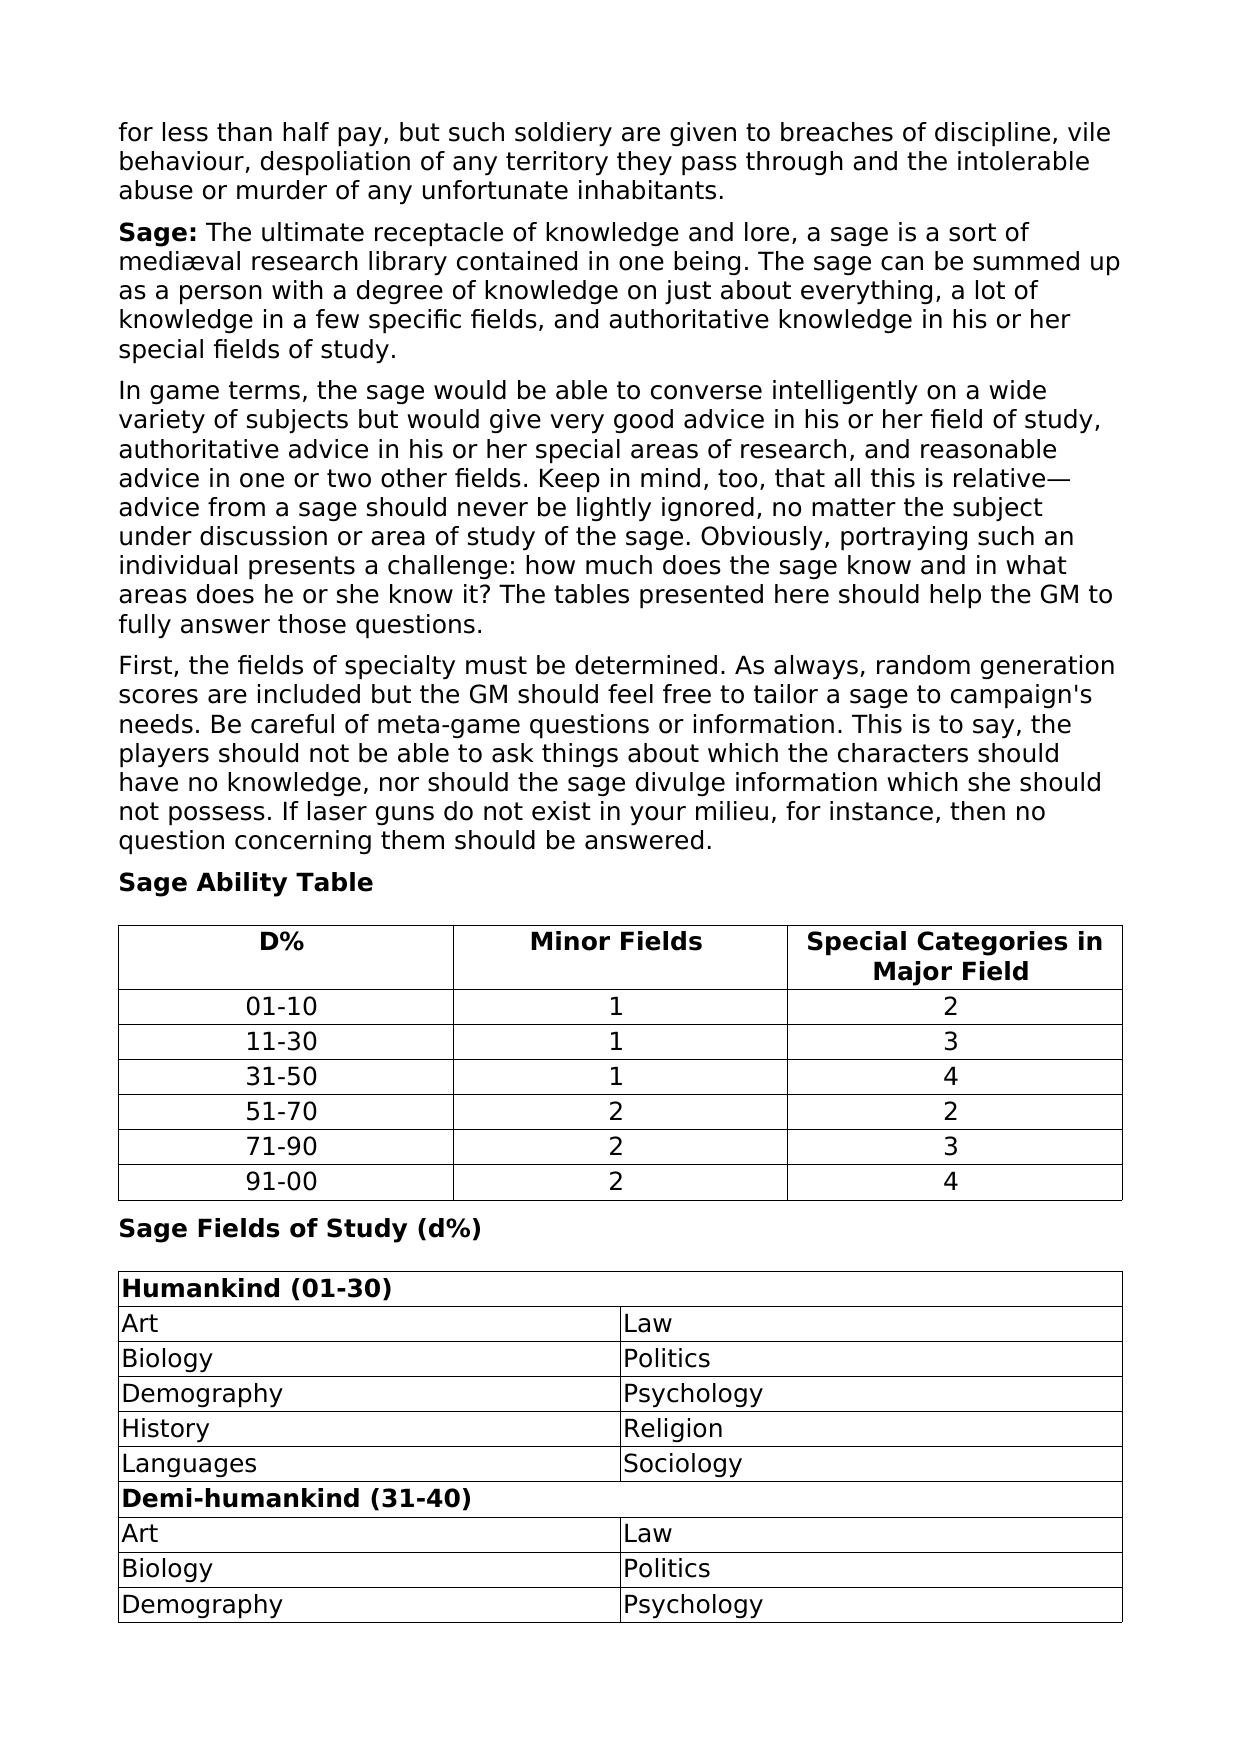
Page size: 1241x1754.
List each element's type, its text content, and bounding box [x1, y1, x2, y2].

table_cell 2 [788, 1095, 1122, 1129]
table_cell 2 [454, 1165, 787, 1199]
table_cell 01-10 [119, 990, 453, 1024]
table_header Humankind (01-30) [119, 1272, 1122, 1306]
table_cell 91-00 [119, 1165, 453, 1199]
table_cell Law [621, 1307, 1122, 1341]
table_cell Art [119, 1307, 620, 1341]
table_cell Languages [119, 1447, 620, 1481]
text In game terms, the sage would be able to converse intelligently on a wide variety of subjects but would give very good advice in his or her field of study, authoritative advice in his or her special areas of research, and reasonable advice in one or two other fields. Keep in mind, too, that all this is relative—advice from a sage should never be lightly ignored, no matter the subject under discussion or area of study of the sage. Obviously, portraying such an individual presents a challenge: how much does the sage know and in what areas does he or she know it? The tables presented here should help the GM to fully answer those questions. [118, 376, 1122, 639]
table_cell Biology [119, 1342, 620, 1376]
text Sage: The ultimate receptacle of knowledge and lore, a sage is a sort of mediæval research library contained in one being. The sage can be summed up as a person with a degree of knowledge on just about everything, a lot of knowledge in a few specific fields, and authoritative knowledge in his or her special fields of study. [118, 218, 1122, 364]
table_cell 1 [454, 1060, 787, 1094]
table_cell 2 [454, 1130, 787, 1164]
table_cell Art [119, 1518, 620, 1552]
table_cell 4 [788, 1060, 1122, 1094]
table_cell 51-70 [119, 1095, 453, 1129]
text for less than half pay, but such soldiery are given to breaches of discipline, vile behaviour, despoliation of any territory they pass through and the intolerable abuse or murder of any unfortunate inhabitants. [118, 118, 1122, 206]
table_cell 11-30 [119, 1025, 453, 1059]
text Sage Fields of Study (d%) [118, 1214, 1122, 1243]
table_cell Politics [621, 1342, 1122, 1376]
table_cell Demography [119, 1588, 620, 1622]
table_cell Psychology [621, 1588, 1122, 1622]
table_cell 1 [454, 990, 787, 1024]
table_cell Demography [119, 1377, 620, 1411]
text First, the fields of specialty must be determined. As always, random generation scores are included but the GM should feel free to tailor a sage to campaign's needs. Be careful of meta-game questions or information. This is to say, the players should not be able to ask things about which the characters should have no knowledge, nor should the sage divulge information which she should not possess. If laser guns do not exist in your milieu, for instance, then no question concerning them should be answered. [118, 651, 1122, 856]
table_cell Politics [621, 1553, 1122, 1587]
table_cell Demi-humankind (31-40) [119, 1482, 1122, 1517]
table_cell 31-50 [119, 1060, 453, 1094]
table_cell 1 [454, 1025, 787, 1059]
table_cell 3 [788, 1025, 1122, 1059]
table_cell 2 [454, 1095, 787, 1129]
table_header Minor Fields [454, 926, 787, 989]
table_cell Law [621, 1518, 1122, 1552]
table_cell 71-90 [119, 1130, 453, 1164]
table_cell Psychology [621, 1377, 1122, 1411]
table_header Special Categories in Major Field [788, 926, 1122, 989]
table_cell 4 [788, 1165, 1122, 1199]
table_cell Sociology [621, 1447, 1122, 1481]
table_cell Religion [621, 1412, 1122, 1446]
table_header D% [119, 926, 453, 989]
table_cell 3 [788, 1130, 1122, 1164]
table_cell History [119, 1412, 620, 1446]
text Sage Ability Table [118, 868, 1122, 897]
table_cell Biology [119, 1553, 620, 1587]
table_cell 2 [788, 990, 1122, 1024]
